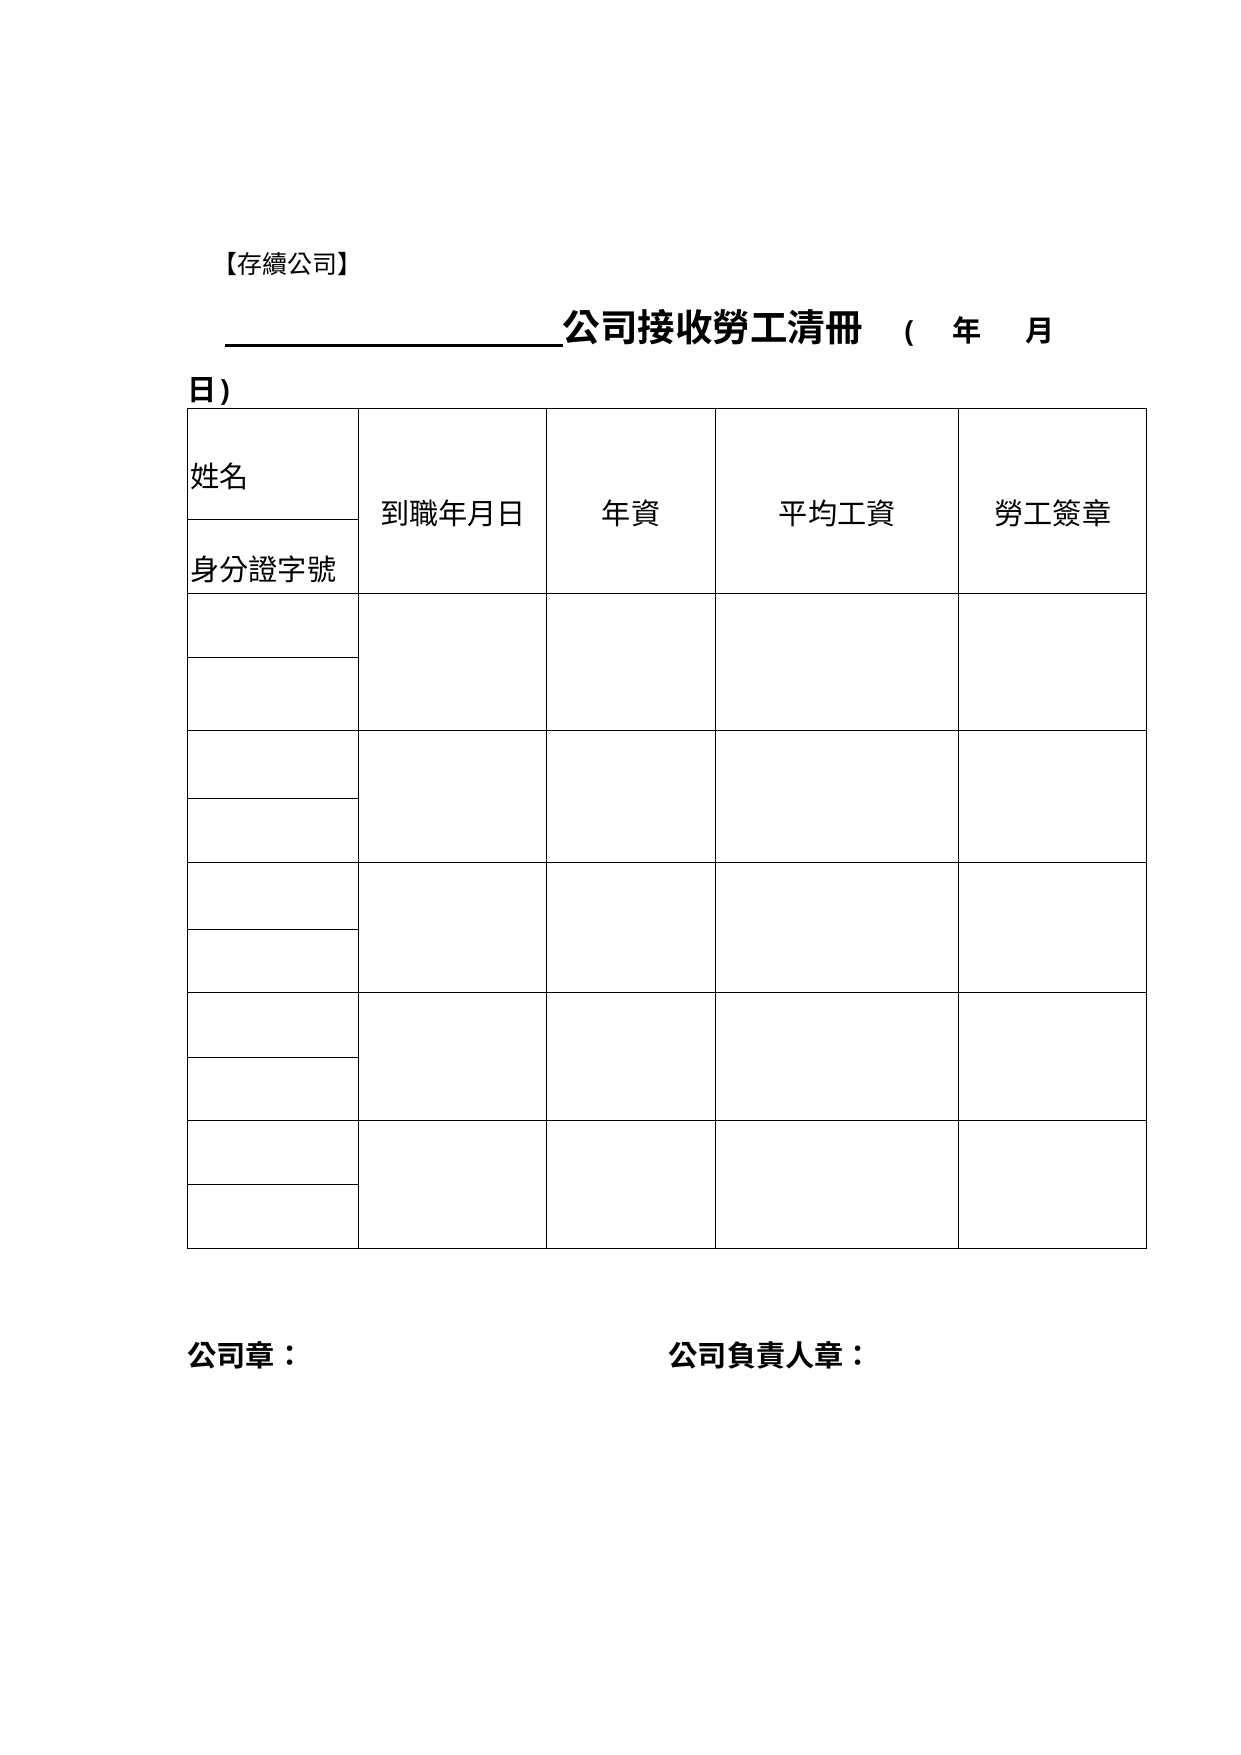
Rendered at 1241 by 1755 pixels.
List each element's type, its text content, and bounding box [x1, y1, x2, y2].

table_cell [359, 863, 546, 992]
table_cell [188, 930, 358, 992]
table_cell [959, 731, 1146, 862]
table_header 到職年月日 [359, 409, 546, 593]
table_cell [359, 594, 546, 729]
table_cell [359, 1121, 546, 1248]
table_cell [188, 658, 358, 729]
table_cell [359, 731, 546, 862]
table_cell [359, 993, 546, 1120]
text 公司章： 公司負責人章： [187, 1312, 1053, 1374]
table_cell [547, 1121, 715, 1248]
table_cell [188, 1058, 358, 1120]
table_cell [716, 594, 958, 729]
table_cell [716, 863, 958, 992]
table_cell [547, 594, 715, 729]
table_header 勞工簽章 [959, 409, 1146, 593]
table_cell [716, 993, 958, 1120]
table_cell [188, 594, 358, 657]
table_cell [959, 594, 1146, 729]
table_cell [188, 731, 358, 798]
table_cell [188, 1121, 358, 1184]
table_cell [959, 993, 1146, 1120]
table_cell [188, 863, 358, 928]
table_cell 身分證字號 [188, 520, 358, 593]
table_cell [716, 731, 958, 862]
table_header 平均工資 [716, 409, 958, 593]
text 【存續公司】 [187, 221, 1053, 283]
table_header 年資 [547, 409, 715, 593]
table_cell [188, 1185, 358, 1248]
table_cell [547, 731, 715, 862]
table_cell [716, 1121, 958, 1248]
table_cell [959, 863, 1146, 992]
text 公司接收勞工清冊 ( 年 月 日) [187, 283, 1106, 408]
table_cell [188, 799, 358, 862]
table_cell [959, 1121, 1146, 1248]
table_header 姓名 [188, 409, 358, 519]
table_cell [547, 993, 715, 1120]
table_cell [547, 863, 715, 992]
table_cell [188, 993, 358, 1057]
